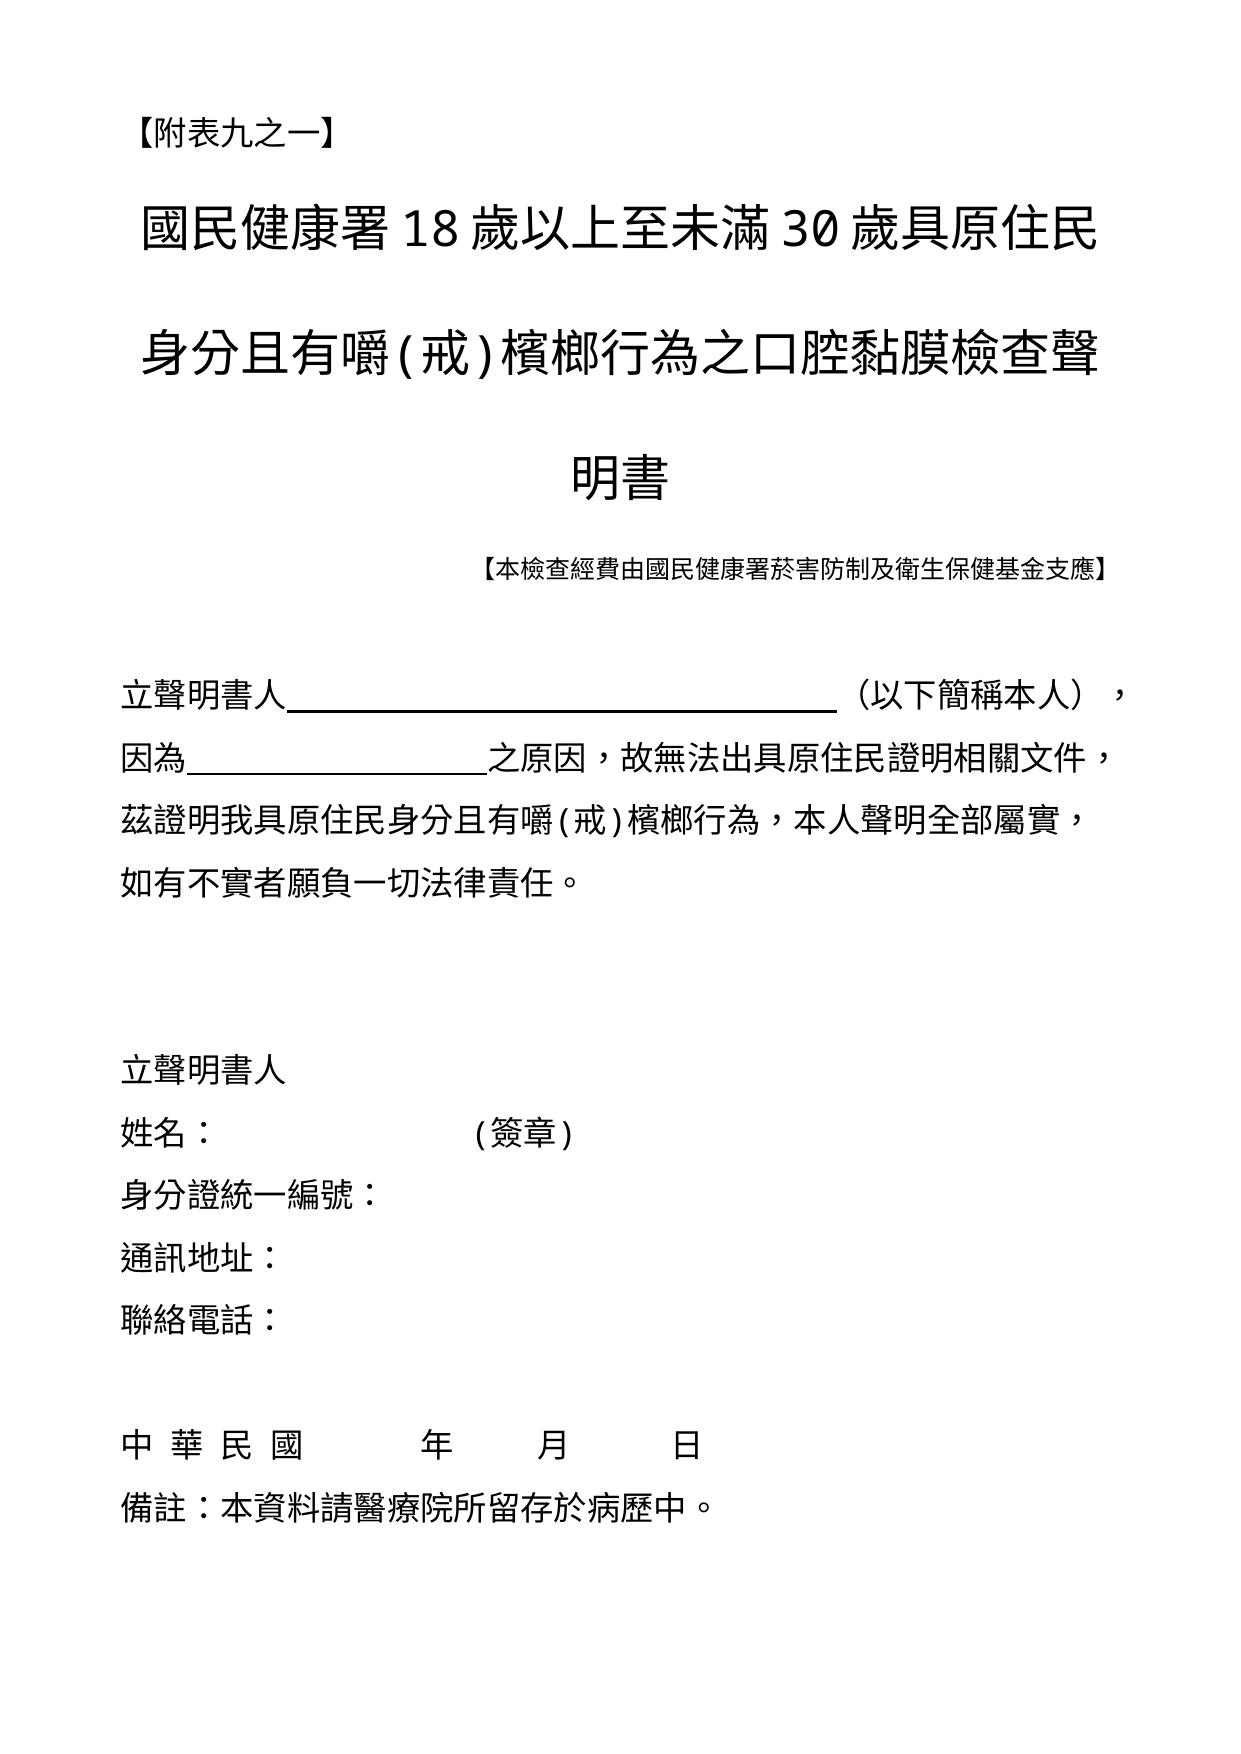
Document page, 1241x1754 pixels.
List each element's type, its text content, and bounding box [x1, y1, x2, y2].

text 立聲明書人 （以下簡稱本人），因為 之原因，故無法出具原住民證明相關文件，茲證明我具原住民身分且有嚼(戒)檳榔行為，本人聲明全部屬實，如有不實者願負一切法律責任。 [120, 651, 1120, 901]
text 【附表九之一】 [120, 89, 1120, 151]
text 備註：本資料請醫療院所留存於病歷中。 [120, 1464, 1120, 1526]
text 姓名： (簽章) [120, 1089, 1120, 1151]
text 中 華 民 國 年 月 日 [120, 1401, 1120, 1464]
text 【本檢查經費由國民健康署菸害防制及衛生保健基金支應】 [120, 526, 1120, 589]
text 國民健康署18歲以上至未滿30歲具原住民身分且有嚼(戒)檳榔行為之口腔黏膜檢查聲明書 [120, 151, 1120, 526]
text 聯絡電話： [120, 1276, 1120, 1339]
text 身分證統一編號： [120, 1151, 1120, 1214]
text 通訊地址： [120, 1214, 1120, 1276]
text 立聲明書人 [120, 1026, 1120, 1089]
